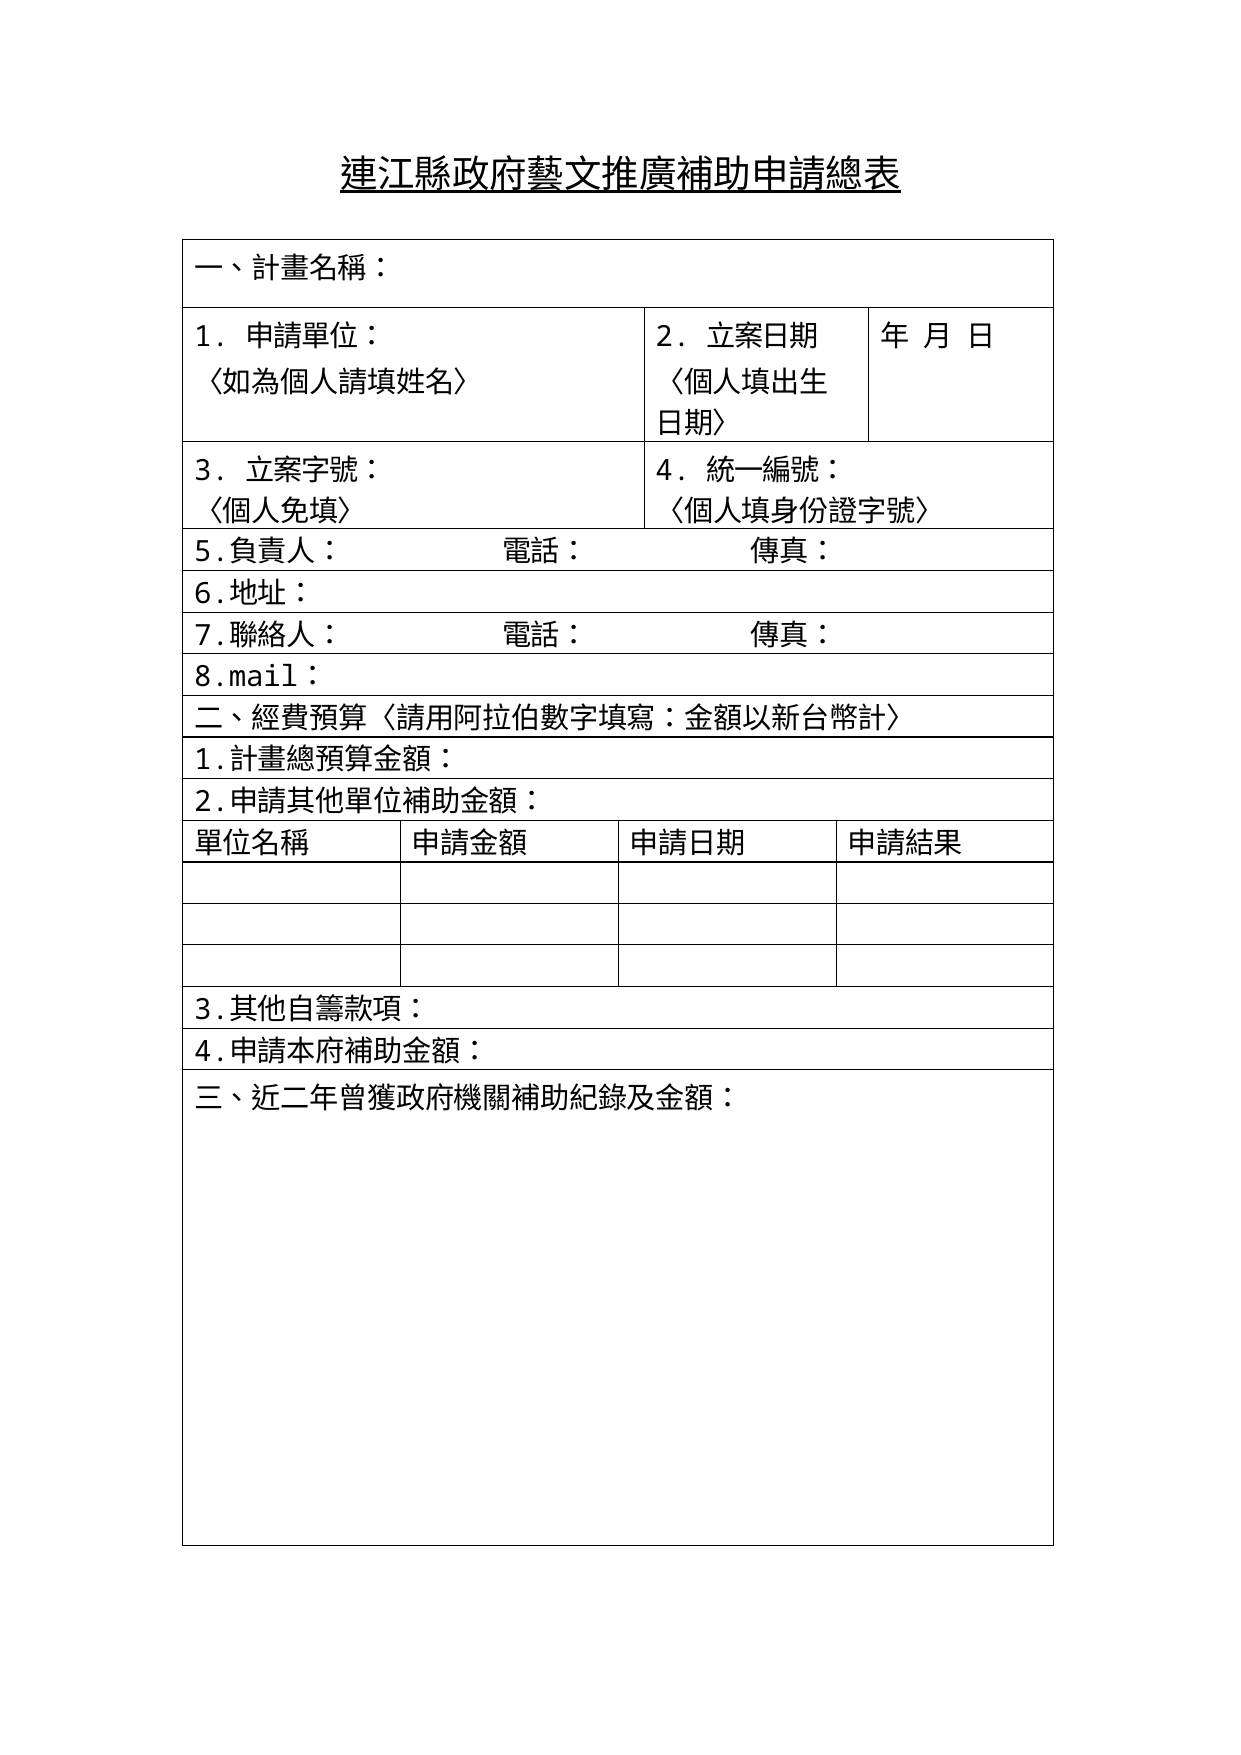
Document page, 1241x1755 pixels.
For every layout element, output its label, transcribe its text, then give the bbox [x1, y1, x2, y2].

table_cell 3.其他自籌款項： [183, 987, 1053, 1028]
table_cell 電話： [401, 529, 618, 570]
table_cell 4.申請本府補助金額： [183, 1029, 1053, 1069]
table_cell 申請日期 [619, 821, 836, 861]
table_cell 1.計畫總預算金額： [183, 738, 1053, 778]
table_cell [183, 945, 400, 986]
table_cell [618, 529, 644, 570]
table_cell 二、經費預算〈請用阿拉伯數字填寫：金額以新台幣計〉 [183, 696, 1053, 736]
table_cell 3. 立案字號： 〈個人免填〉 [183, 442, 644, 528]
table_cell 4. 統一編號： 〈個人填身份證字號〉 [645, 442, 1053, 528]
table_cell [837, 904, 1053, 944]
table_cell [183, 863, 400, 903]
table_cell 申請金額 [401, 821, 618, 861]
table_cell [869, 529, 1053, 570]
table_cell [837, 863, 1053, 903]
table_cell [837, 945, 1053, 986]
table_cell [401, 904, 618, 944]
table_cell [836, 529, 869, 570]
table_cell 1. 申請單位： 〈如為個人請填姓名〉 [183, 308, 644, 441]
table_cell [619, 863, 836, 903]
table_cell 申請結果 [837, 821, 1053, 861]
table_cell [401, 863, 618, 903]
table_cell 8.mail： [183, 654, 1053, 695]
table_cell [836, 613, 869, 653]
table_cell 2.申請其他單位補助金額： [183, 779, 1053, 820]
table_cell 年 月 日 [869, 308, 1053, 441]
table_header 一、計畫名稱： [183, 240, 1053, 307]
table_cell [619, 945, 836, 986]
table_cell 2. 立案日期 〈個人填出生 日期〉 [645, 308, 868, 441]
table_cell [183, 904, 400, 944]
table_cell [618, 613, 644, 653]
table_cell 7.聯絡人： [183, 613, 401, 653]
subtitle 連江縣政府藝文推廣補助申請總表 [93, 144, 1147, 198]
table_cell 5.負責人： [183, 529, 401, 570]
table_cell [869, 613, 1053, 653]
table_cell [401, 945, 618, 986]
table_cell 傳真： [644, 613, 836, 653]
table_cell 傳真： [644, 529, 836, 570]
table_cell 6.地址： [183, 571, 1053, 612]
table_cell [619, 904, 836, 944]
table_cell 電話： [401, 613, 618, 653]
table_cell 三、近二年曾獲政府機關補助紀錄及金額： [183, 1070, 1053, 1545]
table_cell 單位名稱 [183, 821, 400, 861]
